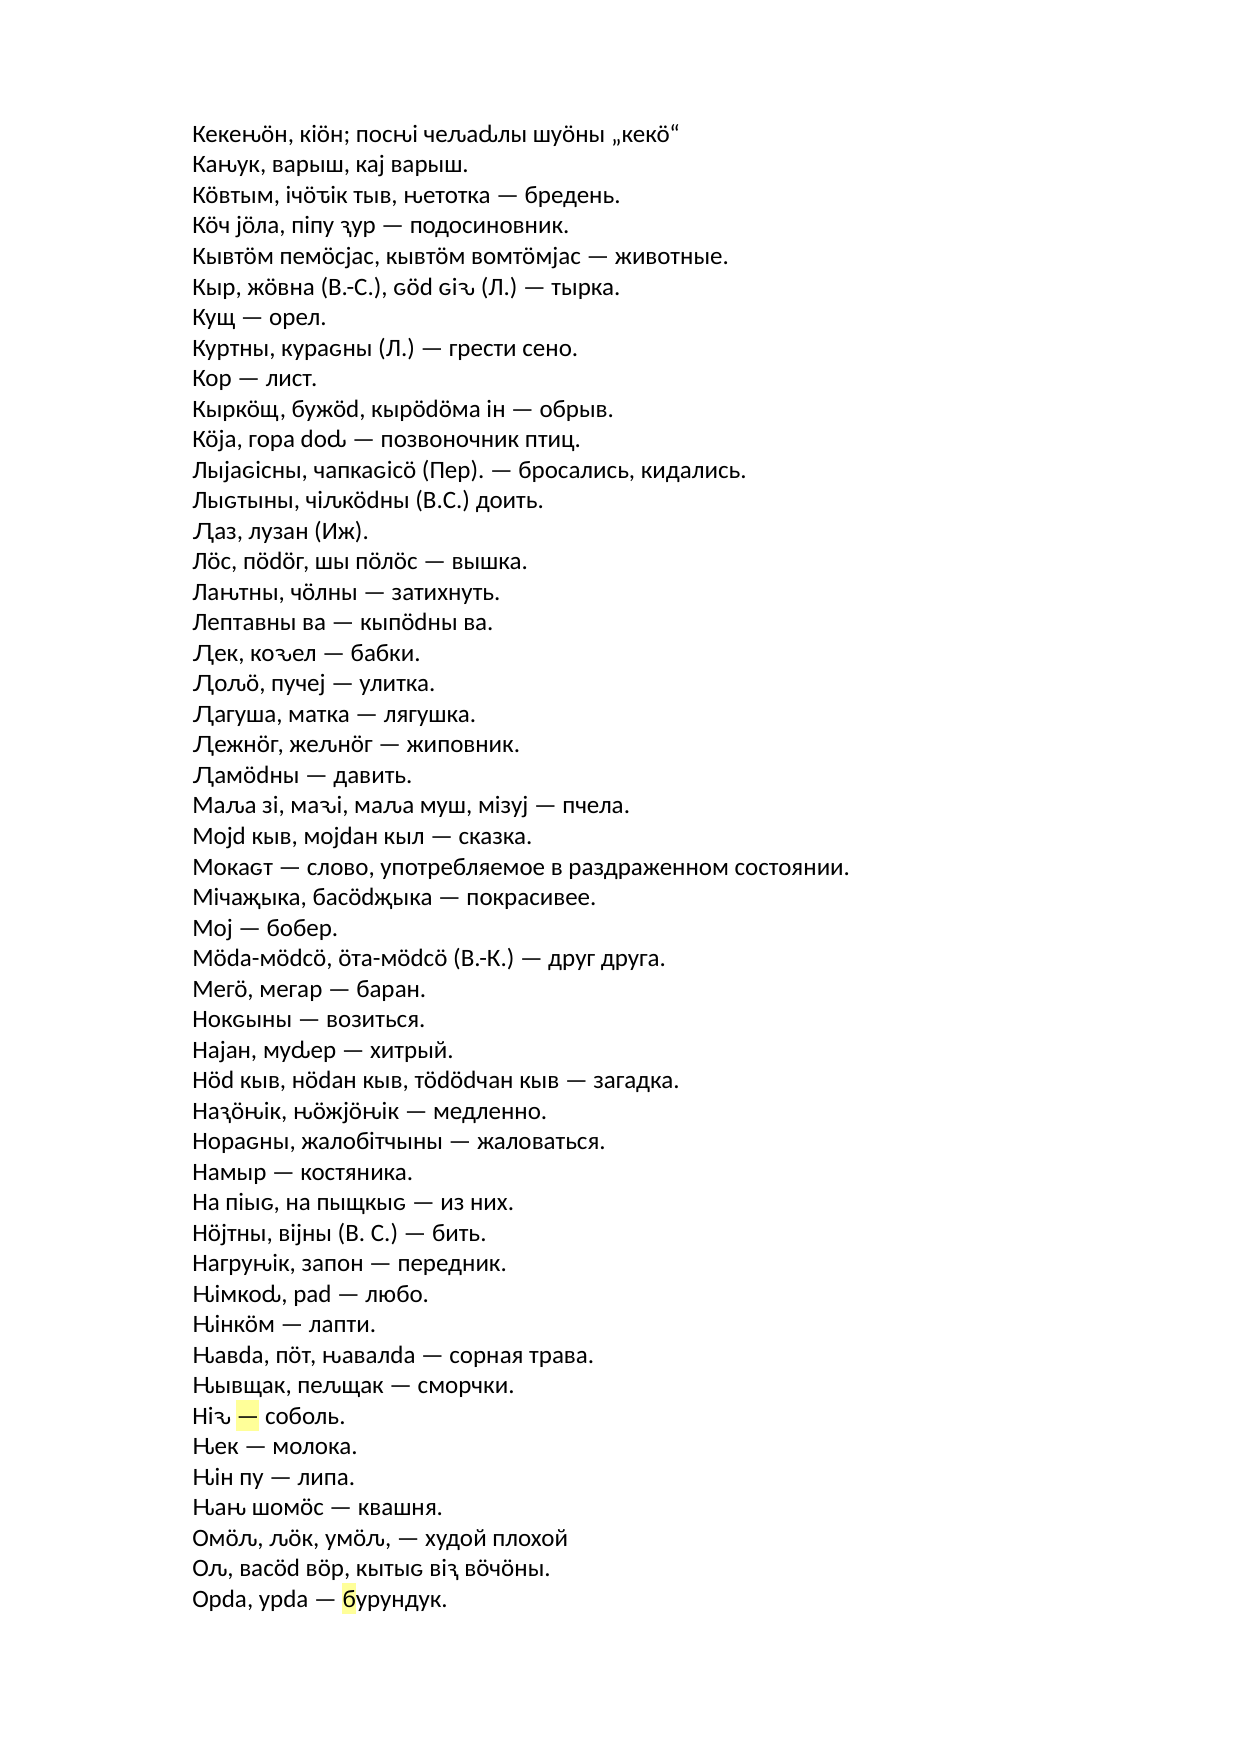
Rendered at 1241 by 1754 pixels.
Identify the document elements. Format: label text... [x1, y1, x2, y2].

text Намыр — костяника. [118, 1156, 1122, 1186]
text Кӧја, гора ԁоԃ — позвоночник птиц. [118, 423, 1122, 454]
text Мојԁ кыв, мојԁан кыл — сказка. [118, 820, 1122, 851]
text Мічаҗыка, басӧԁҗыка — покрасивее. [118, 881, 1122, 912]
text Ԋаԋ шомӧс — квашня. [118, 1492, 1122, 1522]
text Нӧјтны, віјны (В. С.) — бить. [118, 1217, 1122, 1247]
text Кывтӧм пемӧсјас, кывтӧм вомтӧмјас — животные. [118, 240, 1122, 271]
text Нӧԁ кыв, нӧԁан кыв, тӧԁӧԁчан кыв — загадка. [118, 1064, 1122, 1095]
text Ԉек, коԅел — бабки. [118, 637, 1122, 667]
text Ԉоԉӧ, пучеј — улитка. [118, 667, 1122, 698]
text Кӧвтым, ічӧԏік тыв, ԋетотка — бредень. [118, 179, 1122, 210]
text Ԉамӧԁны — давить. [118, 759, 1122, 789]
text Нораԍны, жалобітчыны — жаловаться. [118, 1125, 1122, 1156]
text Најан, муԃер — хитрый. [118, 1034, 1122, 1064]
text Оԉ, васӧԁ вӧр, кытыԍ віԇ вӧчӧны. [118, 1553, 1122, 1583]
text Ԋімкоԃ, раԁ — любо. [118, 1278, 1122, 1308]
text Орԁа, урԁа — бурундук. [118, 1583, 1122, 1614]
text Мој — бобер. [118, 912, 1122, 942]
text Кӧч јӧла, піпу ԇур — подосиновник. [118, 210, 1122, 240]
text Куртны, кураԍны (Л.) — грести сено. [118, 332, 1122, 362]
text Ԉагуша, матка — лягушка. [118, 698, 1122, 728]
text Ԋывщак, пеԉщак — сморчки. [118, 1369, 1122, 1400]
text Ԋін пу — липа. [118, 1461, 1122, 1492]
text Ԋек — молока. [118, 1431, 1122, 1461]
text Мокаԍт — слово, употребляемое в раздраженном состоянии. [118, 851, 1122, 881]
text Ніԅ — соболь. [118, 1400, 1122, 1431]
text Кущ — орел. [118, 301, 1122, 332]
text Лыјаԍісны, чапкаԍісӧ (Пер). — бросались, кидались. [118, 454, 1122, 484]
text Мегӧ, мегар — баран. [118, 973, 1122, 1003]
text Лаԋтны, чӧлны — затихнуть. [118, 576, 1122, 606]
text Нагруԋік, запон — передник. [118, 1247, 1122, 1278]
text Ԋінкӧм — лапти. [118, 1308, 1122, 1339]
text Кыр, жӧвна (В.-С.), ԍӧԁ ԍіԅ (Л.) — тырка. [118, 271, 1122, 301]
text Кекеԋӧн, кіӧн; посԋі чеԉаԃлы шуӧны „кекӧ“ [118, 118, 1122, 149]
text Каԋук, варыш, кај варыш. [118, 149, 1122, 179]
text Ԉаз, лузан (Иж). [118, 515, 1122, 545]
text Нокԍыны — возиться. [118, 1003, 1122, 1034]
text Лептавны ва — кыпӧԁны ва. [118, 606, 1122, 637]
text Ԋавԁа, пӧт, ԋавалԁа — сорная трава. [118, 1339, 1122, 1369]
text Мӧԁа-мӧԁсӧ, ӧта-мӧԁсӧ (В.-К.) — друг друга. [118, 942, 1122, 973]
text Лыԍтыны, чіԉкӧԁны (В.С.) доить. [118, 484, 1122, 515]
text Маԉа зі, маԅі, маԉа муш, мізуј — пчела. [118, 789, 1122, 820]
text Кор — лист. [118, 362, 1122, 393]
text Наԇӧԋік, ԋӧжјӧԋік — медленно. [118, 1095, 1122, 1125]
text Кыркӧщ, бужӧԁ, кырӧԁӧма ін — обрыв. [118, 393, 1122, 423]
text Ԉежнӧг, жеԉнӧг — жиповник. [118, 728, 1122, 759]
text Омӧԉ, ԉӧк, умӧԉ, — худой плохой [118, 1522, 1122, 1553]
text Лӧс, пӧԁӧг, шы пӧлӧс — вышка. [118, 545, 1122, 576]
text На піыԍ, на пыщкыԍ — из них. [118, 1186, 1122, 1217]
